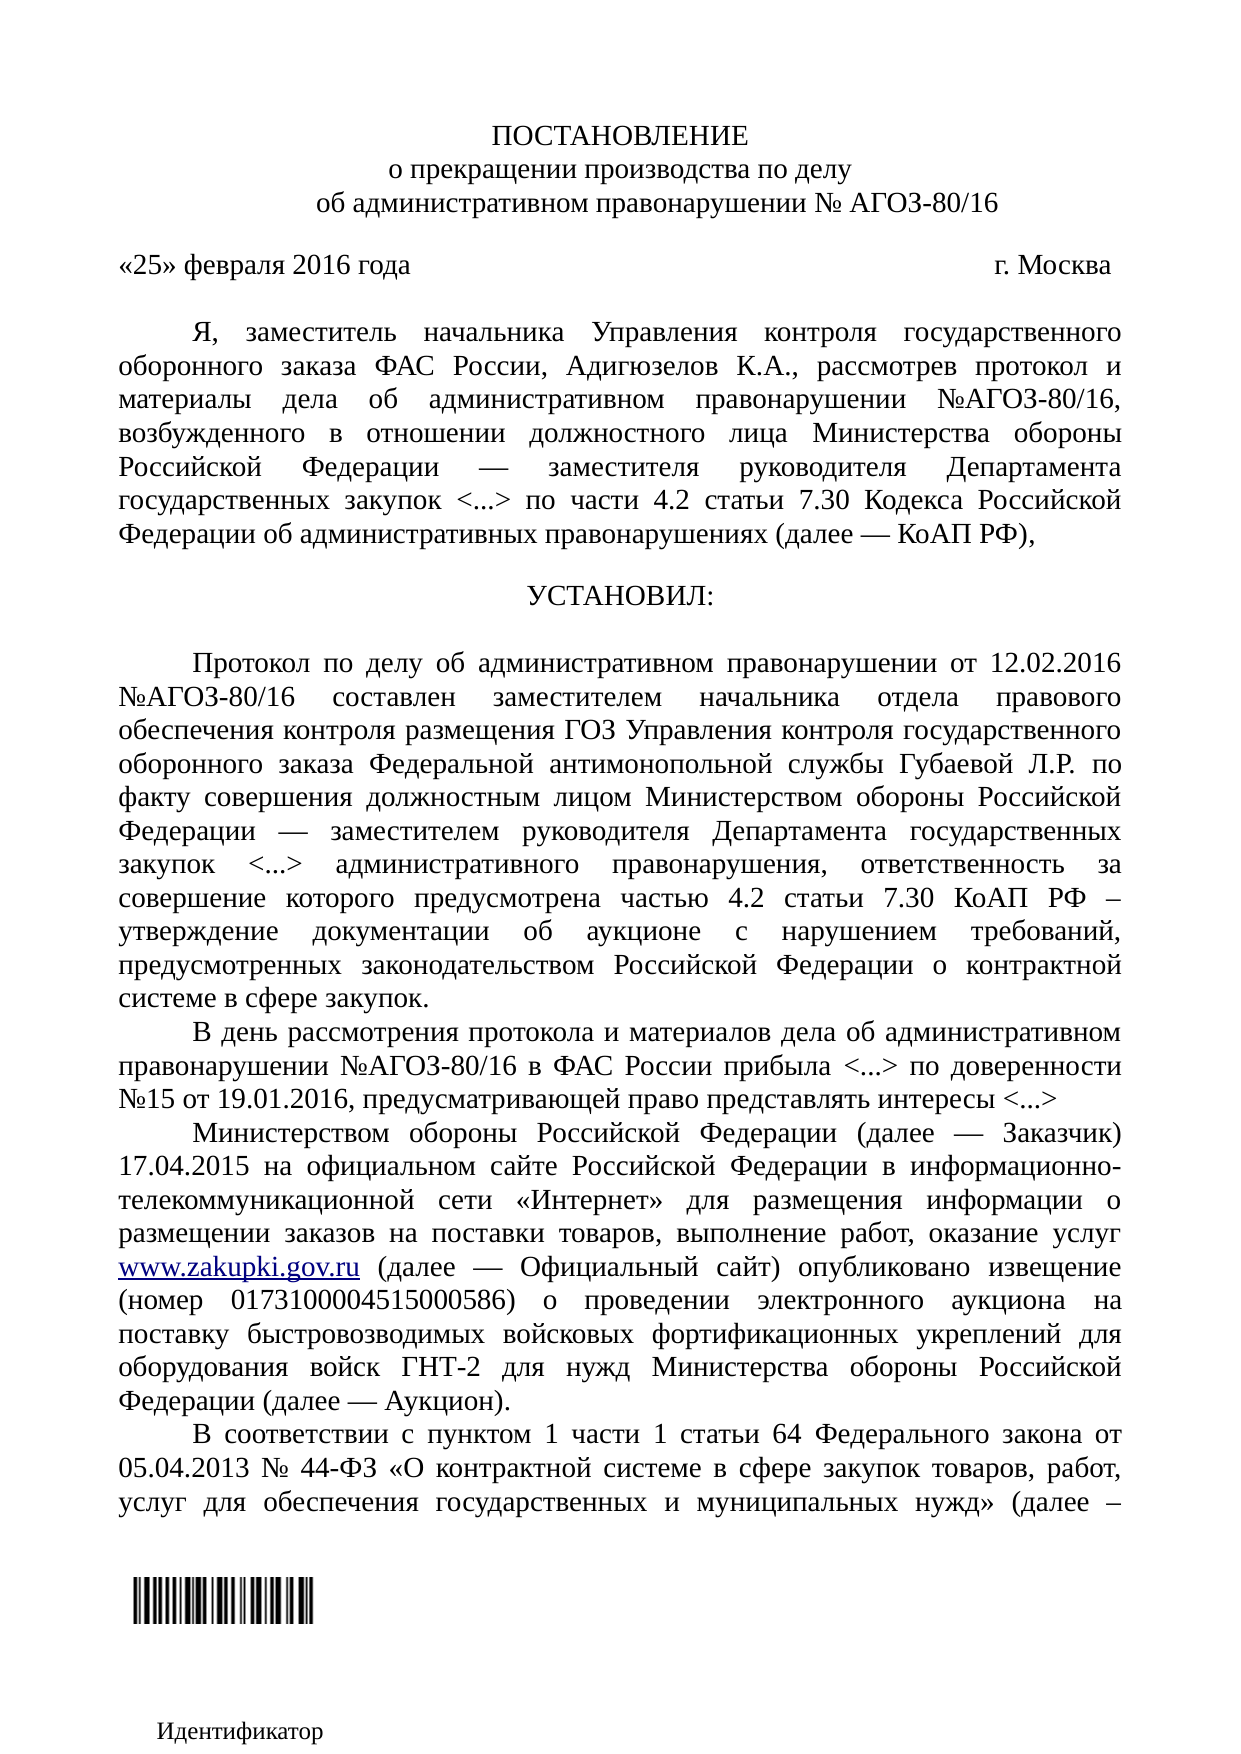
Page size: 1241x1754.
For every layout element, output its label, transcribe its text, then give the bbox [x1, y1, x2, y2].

text Протокол по делу об административном правонарушении от 12.02.2016 №АГОЗ-80/16 составлен заместителем начальника отдела правового обеспечения контроля размещения ГОЗ Управления контроля государственного оборонного заказа Федеральной антимонопольной службы Губаевой Л.Р. по факту совершения должностным лицом Министерством обороны Российской Федерации — заместителем руководителя Департамента государственных закупок <...> административного правонарушения, ответственность за совершение которого предусмотрена частью 4.2 статьи 7.30 КоАП РФ – утверждение документации об аукционе с нарушением требований, предусмотренных законодательством Российской Федерации о контрактной системе в сфере закупок. [118, 645, 1122, 1014]
text ПОСТАНОВЛЕНИЕ [118, 118, 1122, 152]
text В день рассмотрения протокола и материалов дела об административном правонарушении №АГОЗ-80/16 в ФАС России прибыла <...> по доверенности №15 от 19.01.2016, предусматривающей право представлять интересы <...> [118, 1014, 1122, 1115]
text УСТАНОВИЛ: [118, 578, 1122, 612]
text о прекращении производства по делу [118, 152, 1122, 185]
picture [118, 1577, 331, 1624]
text В соответствии с пунктом 1 части 1 статьи 64 Федерального закона от 05.04.2013 № 44-ФЗ «О контрактной системе в сфере закупок товаров, работ, услуг для обеспечения государственных и муниципальных нужд» (далее – [118, 1417, 1122, 1517]
text Я, заместитель начальника Управления контроля государственного оборонного заказа ФАС России, Адигюзелов К.А., рассмотрев протокол и материалы дела об административном правонарушении №АГОЗ-80/16, возбужденного в отношении должностного лица Министерства обороны Российской Федерации — заместителя руководителя Департамента государственных закупок <...> по части 4.2 статьи 7.30 Кодекса Российской Федерации об административных правонарушениях (далее — КоАП РФ), [118, 314, 1122, 549]
text Министерством обороны Российской Федерации (далее — Заказчик) 17.04.2015 на официальном сайте Российской Федерации в информационно-телекоммуникационной сети «Интернет» для размещения информации о размещении заказов на поставки товаров, выполнение работ, оказание услуг www.zakupki.gov.ru (далее — Официальный сайт) опубликовано извещение (номер 0173100004515000586) о проведении электронного аукциона на поставку быстровозводимых войсковых фортификационных укреплений для оборудования войск ГНТ-2 для нужд Министерства обороны Российской Федерации (далее — Аукцион). [118, 1115, 1122, 1417]
text «25» февраля 2016 года г. Москва [118, 247, 1122, 281]
text об административном правонарушении № АГОЗ-80/16 [118, 185, 1122, 219]
